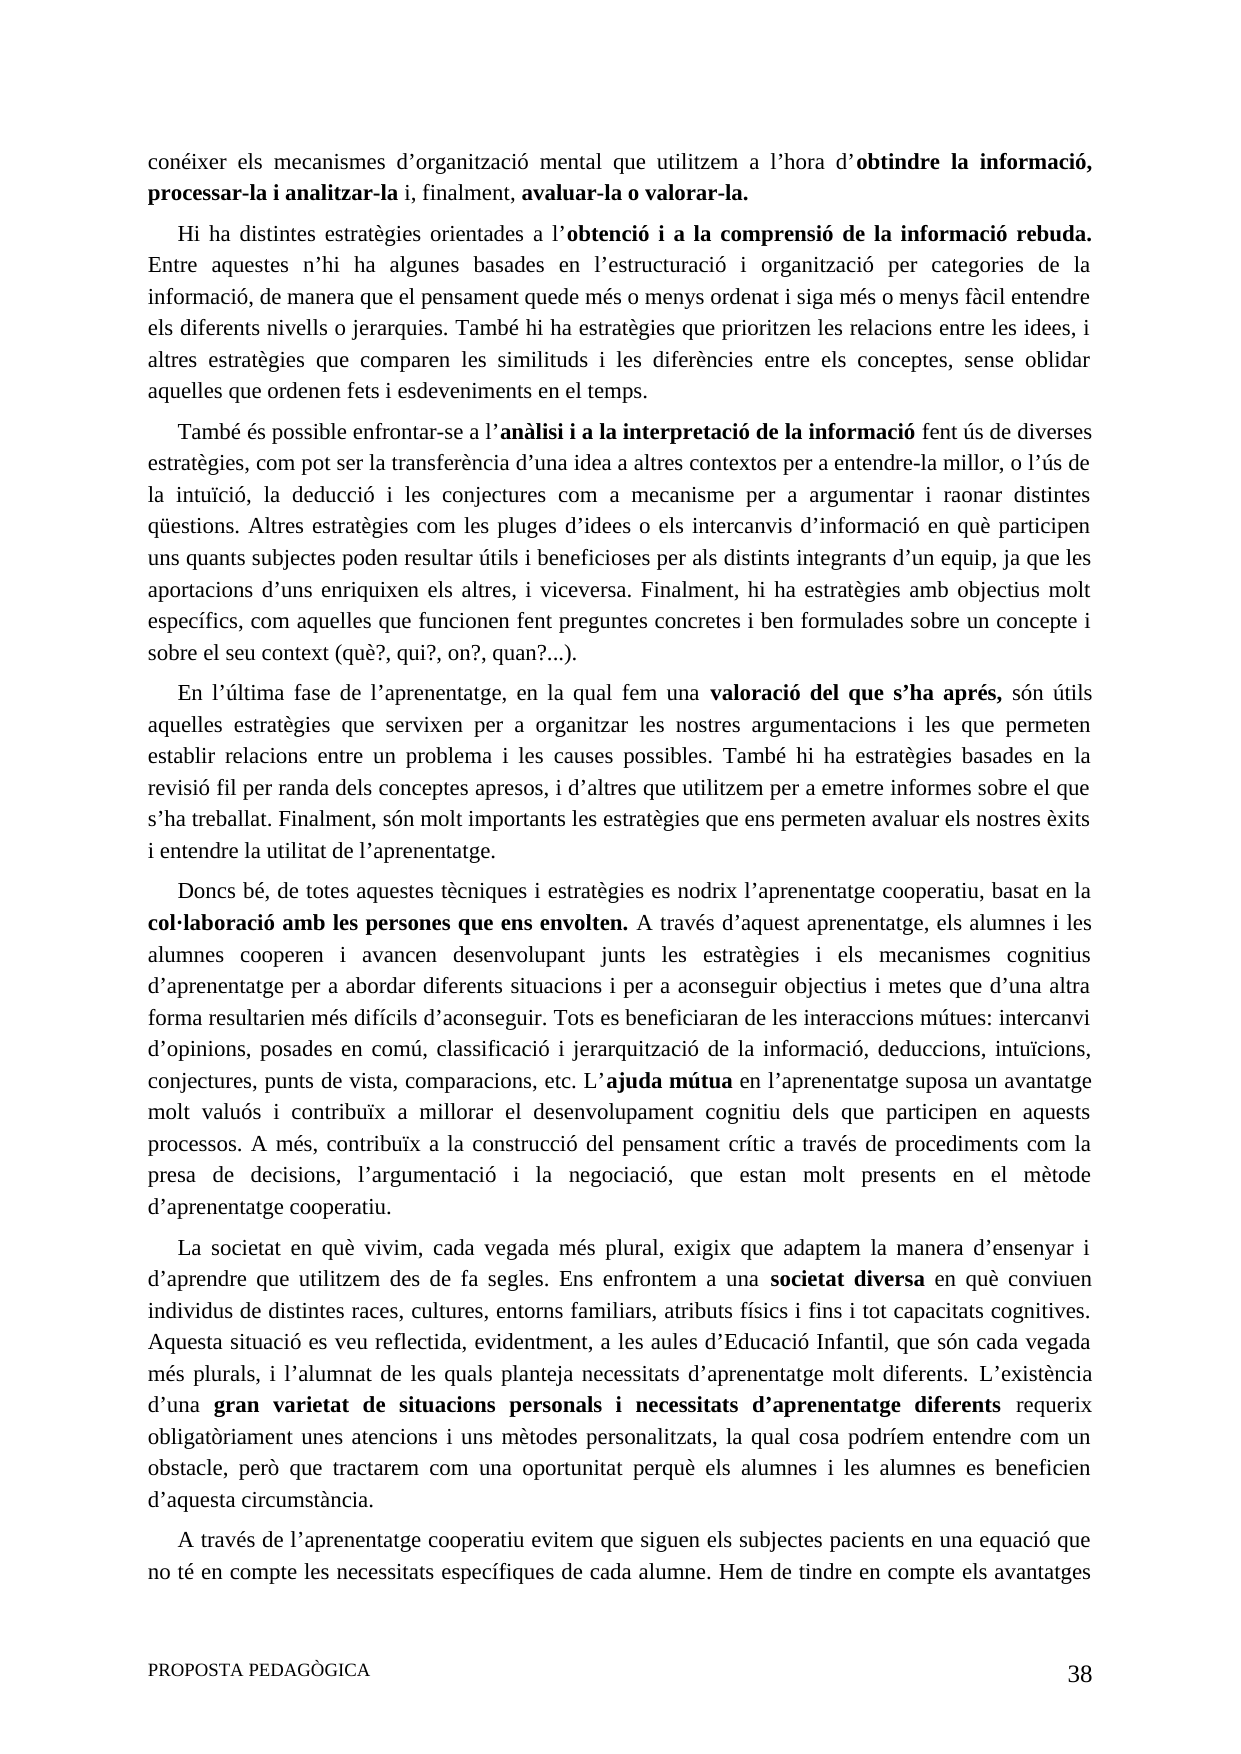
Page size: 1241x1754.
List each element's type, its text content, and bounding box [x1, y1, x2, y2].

text A través de l’aprenentatge cooperatiu evitem que siguen els subjectes pacients en una equació que no té en compte les necessitats específiques de cada alumne. Hem de tindre en compte els avantatges [148, 1526, 1092, 1584]
text Hi ha distintes estratègies orientades a l’obtenció i a la comprensió de la informació rebuda. Entre aquestes n’hi ha algunes basades en l’estructuració i organització per categories de la informació, de manera que el pensament quede més o menys ordenat i siga més o menys fàcil entendre els diferents nivells o jerarquies. També hi ha estratègies que prioritzen les relacions entre les idees, i altres estratègies que comparen les similituds i les diferències entre els conceptes, sense oblidar aquelles que ordenen fets i esdeveniments en el temps. [148, 220, 1092, 404]
text En l’última fase de l’aprenentatge, en la qual fem una valoració del que s’ha aprés, són útils aquelles estratègies que servixen per a organitzar les nostres argumentacions i les que permeten establir relacions entre un problema i les causes possibles. També hi ha estratègies basades en la revisió fil per randa dels conceptes apresos, i d’altres que utilitzem per a emetre informes sobre el que s’ha treballat. Finalment, són molt importants les estratègies que ens permeten avaluar els nostres èxits i entendre la utilitat de l’aprenentatge. [148, 679, 1092, 863]
text La societat en què vivim, cada vegada més plural, exigix que adaptem la manera d’ensenyar i d’aprendre que utilitzem des de fa segles. Ens enfrontem a una societat diversa en què conviuen individus de distintes races, cultures, entorns familiars, atributs físics i fins i tot capacitats cognitives. Aquesta situació es veu reflectida, evidentment, a les aules d’Educació Infantil, que són cada vegada més plurals, i l’alumnat de les quals planteja necessitats d’aprenentatge molt diferents. L’existència d’una gran varietat de situacions personals i necessitats d’aprenentatge diferents requerix obligatòriament unes atencions i uns mètodes personalitzats, la qual cosa podríem entendre com un obstacle, però que tractarem com una oportunitat perquè els alumnes i les alumnes es beneficien d’aquesta circumstància. [148, 1233, 1092, 1512]
text També és possible enfrontar-se a l’anàlisi i a la interpretació de la informació fent ús de diverses estratègies, com pot ser la transferència d’una idea a altres contextos per a entendre-la millor, o l’ús de la intuïció, la deducció i les conjectures com a mecanisme per a argumentar i raonar distintes qüestions. Altres estratègies com les pluges d’idees o els intercanvis d’informació en què participen uns quants subjectes poden resultar útils i beneficioses per als distints integrants d’un equip, ja que les aportacions d’uns enriquixen els altres, i viceversa. Finalment, hi ha estratègies amb objectius molt específics, com aquelles que funcionen fent preguntes concretes i ben formulades sobre un concepte i sobre el seu context (què?, qui?, on?, quan?...). [148, 418, 1092, 665]
text Doncs bé, de totes aquestes tècniques i estratègies es nodrix l’aprenentatge cooperatiu, basat en la col·laboració amb les persones que ens envolten. A través d’aquest aprenentatge, els alumnes i les alumnes cooperen i avancen desenvolupant junts les estratègies i els mecanismes cognitius d’aprenentatge per a abordar diferents situacions i per a aconseguir objectius i metes que d’una altra forma resultarien més difícils d’aconseguir. Tots es beneficiaran de les interaccions mútues: intercanvi d’opinions, posades en comú, classificació i jerarquització de la informació, deduccions, intuïcions, conjectures, punts de vista, comparacions, etc. L’ajuda mútua en l’aprenentatge suposa un avantatge molt valuós i contribuïx a millorar el desenvolupament cognitiu dels que participen en aquests processos. A més, contribuïx a la construcció del pensament crític a través de procediments com la presa de decisions, l’argumentació i la negociació, que estan molt presents en el mètode d’aprenentatge cooperatiu. [148, 877, 1092, 1219]
text conéixer els mecanismes d’organització mental que utilitzem a l’hora d’obtindre la informació, processar-la i analitzar-la i, finalment, avaluar-la o valorar-la. [148, 148, 1092, 206]
